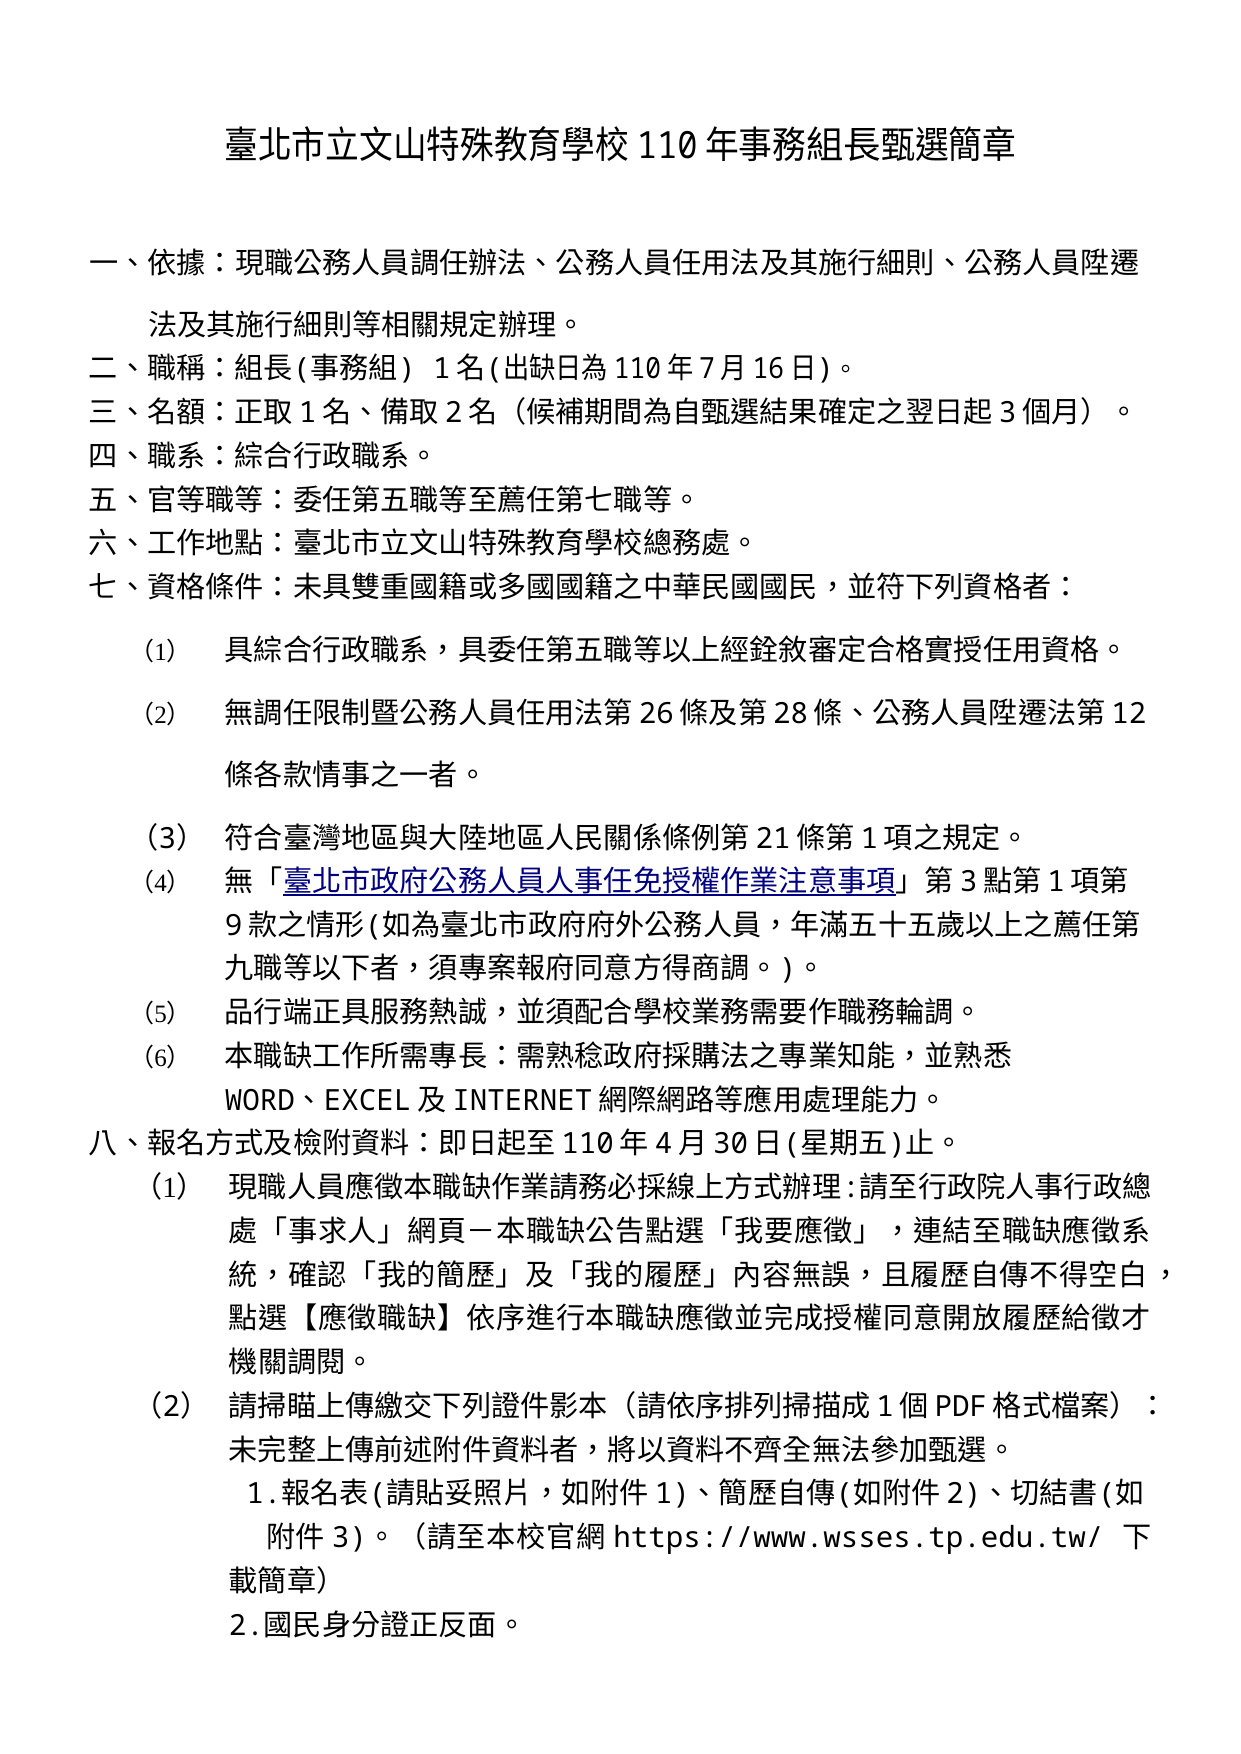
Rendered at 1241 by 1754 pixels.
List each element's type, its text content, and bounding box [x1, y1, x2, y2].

text 2.國民身分證正反面。 [228, 1600, 1152, 1644]
text 二、職稱：組長(事務組) 1名(出缺日為110年7月16日)。 [89, 344, 1152, 388]
list 符合臺灣地區與大陸地區人民關係條例第21條第1項之規定。 [129, 794, 1152, 856]
text 1.報名表(請貼妥照片，如附件1)、簡歷自傳(如附件2)、切結書(如 [89, 1469, 1152, 1513]
list 現職人員應徵本職缺作業請務必採線上方式辦理:請至行政院人事行政總處「事求人」網頁－本職缺公告點選「我要應徵」，連結至職缺應徵系統，確認「我的簡歷」及「我的履歷」內容無誤，且履歷自傳不得空白，點選【應徵職缺】依序進行本職缺應徵並完成授權同意開放履歷給徵才機關調閱。 [133, 1163, 1152, 1381]
text 未完整上傳前述附件資料者，將以資料不齊全無法參加甄選。 [228, 1425, 1152, 1469]
list 品行端正具服務熱誠，並須配合學校業務需要作職務輪調。 [129, 988, 1152, 1031]
text 四、職系：綜合行政職系。 [89, 431, 1152, 475]
list 具綜合行政職系，具委任第五職等以上經銓敘審定合格實授任用資格。 [129, 606, 1152, 669]
list 本職缺工作所需專長：需熟稔政府採購法之專業知能，並熟悉WORD、EXCEL及INTERNET網際網路等應用處理能力。 [129, 1031, 1152, 1119]
text 附件3)。（請至本校官網https://www.wsses.tp.edu.tw/ 下載簡章） [228, 1513, 1152, 1600]
text 一、依據：現職公務人員調任辦法、公務人員任用法及其施行細則、公務人員陞遷法及其施行細則等相關規定辦理。 [89, 219, 1152, 344]
text 七、資格條件：未具雙重國籍或多國國籍之中華民國國民，並符下列資格者： [89, 563, 1152, 606]
text 臺北市立文山特殊教育學校110年事務組長甄選簡章 [89, 114, 1152, 169]
list 無調任限制暨公務人員任用法第26條及第28條、公務人員陞遷法第12條各款情事之一者。 [129, 669, 1152, 794]
text 五、官等職等：委任第五職等至薦任第七職等。 [89, 475, 1152, 519]
text 六、工作地點：臺北市立文山特殊教育學校總務處。 [89, 519, 1152, 563]
list 請掃瞄上傳繳交下列證件影本（請依序排列掃描成1個PDF格式檔案）： [133, 1381, 1152, 1425]
text 八、報名方式及檢附資料：即日起至110年4月30日(星期五)止。 [89, 1119, 1152, 1163]
text 三、名額：正取1名、備取2名（候補期間為自甄選結果確定之翌日起3個月）。 [89, 388, 1152, 431]
list 無「臺北市政府公務人員人事任免授權作業注意事項」第3點第1項第9款之情形(如為臺北市政府府外公務人員，年滿五十五歲以上之薦任第九職等以下者，須專案報府同意方得商調。)。 [129, 856, 1152, 988]
